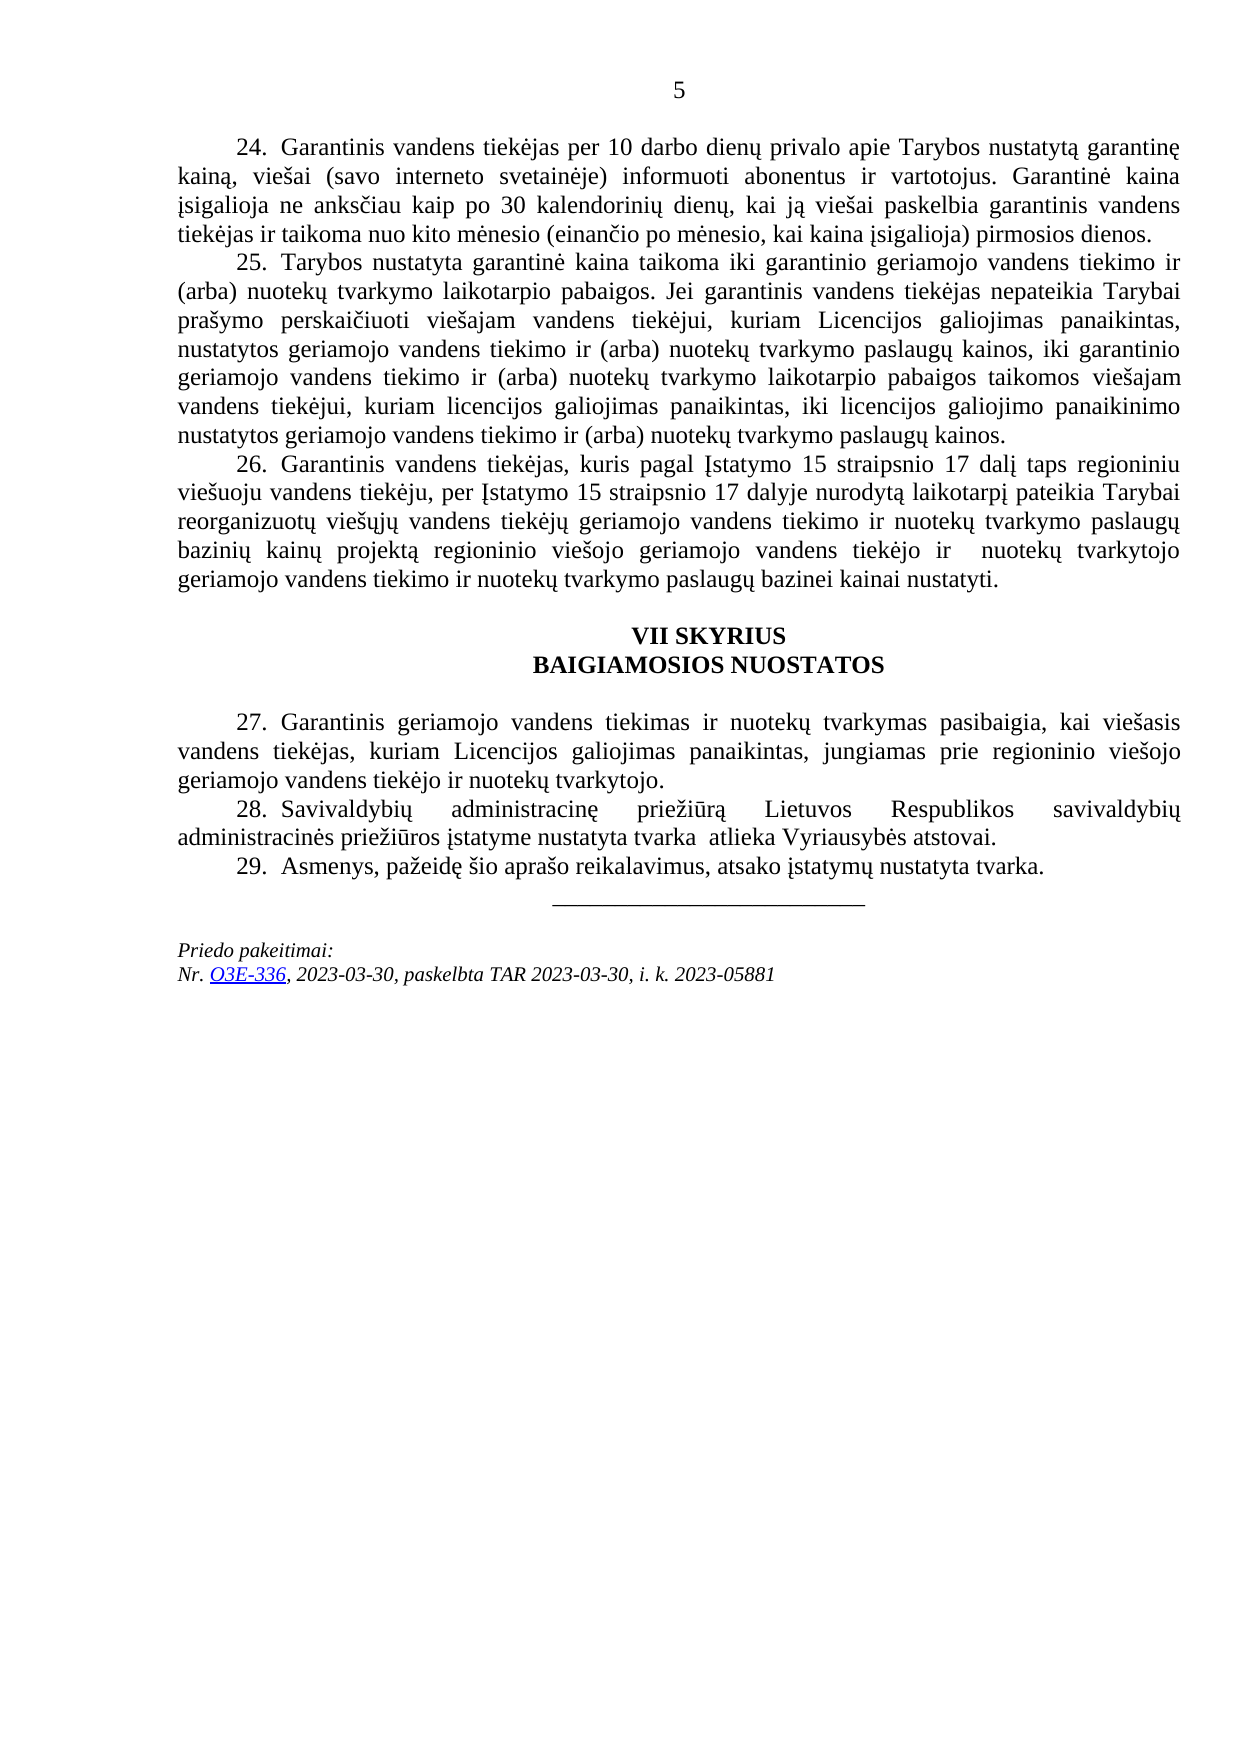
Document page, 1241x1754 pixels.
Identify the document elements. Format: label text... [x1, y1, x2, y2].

text BAIGIAMOSIOS NUOSTATOS [177, 650, 1181, 679]
text Nr. O3E-336, 2023-03-30, paskelbta TAR 2023-03-30, i. k. 2023-05881 [177, 962, 1181, 986]
text 25. Tarybos nustatyta garantinė kaina taikoma iki garantinio geriamojo vandens tiekimo ir (arba) nuotekų tvarkymo laikotarpio pabaigos. Jei garantinis vandens tiekėjas nepateikia Tarybai prašymo perskaičiuoti viešajam vandens tiekėjui, kuriam Licencijos galiojimas panaikintas, nustatytos geriamojo vandens tiekimo ir (arba) nuotekų tvarkymo paslaugų kainos, iki garantinio geriamojo vandens tiekimo ir (arba) nuotekų tvarkymo laikotarpio pabaigos taikomos viešajam vandens tiekėjui, kuriam licencijos galiojimas panaikintas, iki licencijos galiojimo panaikinimo nustatytos geriamojo vandens tiekimo ir (arba) nuotekų tvarkymo paslaugų kainos. [177, 247, 1181, 449]
text VII SKYRIUS [177, 621, 1181, 650]
text 27. Garantinis geriamojo vandens tiekimas ir nuotekų tvarkymas pasibaigia, kai viešasis vandens tiekėjas, kuriam Licencijos galiojimas panaikintas, jungiamas prie regioninio viešojo geriamojo vandens tiekėjo ir nuotekų tvarkytojo. [177, 707, 1181, 794]
text _________________________ [177, 880, 1181, 909]
text 26. Garantinis vandens tiekėjas, kuris pagal Įstatymo 15 straipsnio 17 dalį taps regioniniu viešuoju vandens tiekėju, per Įstatymo 15 straipsnio 17 dalyje nurodytą laikotarpį pateikia Tarybai reorganizuotų viešųjų vandens tiekėjų geriamojo vandens tiekimo ir nuotekų tvarkymo paslaugų bazinių kainų projektą regioninio viešojo geriamojo vandens tiekėjo ir nuotekų tvarkytojo geriamojo vandens tiekimo ir nuotekų tvarkymo paslaugų bazinei kainai nustatyti. [177, 449, 1181, 592]
text 24. Garantinis vandens tiekėjas per 10 darbo dienų privalo apie Tarybos nustatytą garantinę kainą, viešai (savo interneto svetainėje) informuoti abonentus ir vartotojus. Garantinė kaina įsigalioja ne anksčiau kaip po 30 kalendorinių dienų, kai ją viešai paskelbia garantinis vandens tiekėjas ir taikoma nuo kito mėnesio (einančio po mėnesio, kai kaina įsigalioja) pirmosios dienos. [177, 132, 1181, 247]
text 29. Asmenys, pažeidę šio aprašo reikalavimus, atsako įstatymų nustatyta tvarka. [177, 851, 1181, 880]
text Priedo pakeitimai: [177, 937, 1181, 962]
text 28. Savivaldybių administracinę priežiūrą Lietuvos Respublikos savivaldybių administracinės priežiūros įstatyme nustatyta tvarka atlieka Vyriausybės atstovai. [177, 794, 1181, 851]
